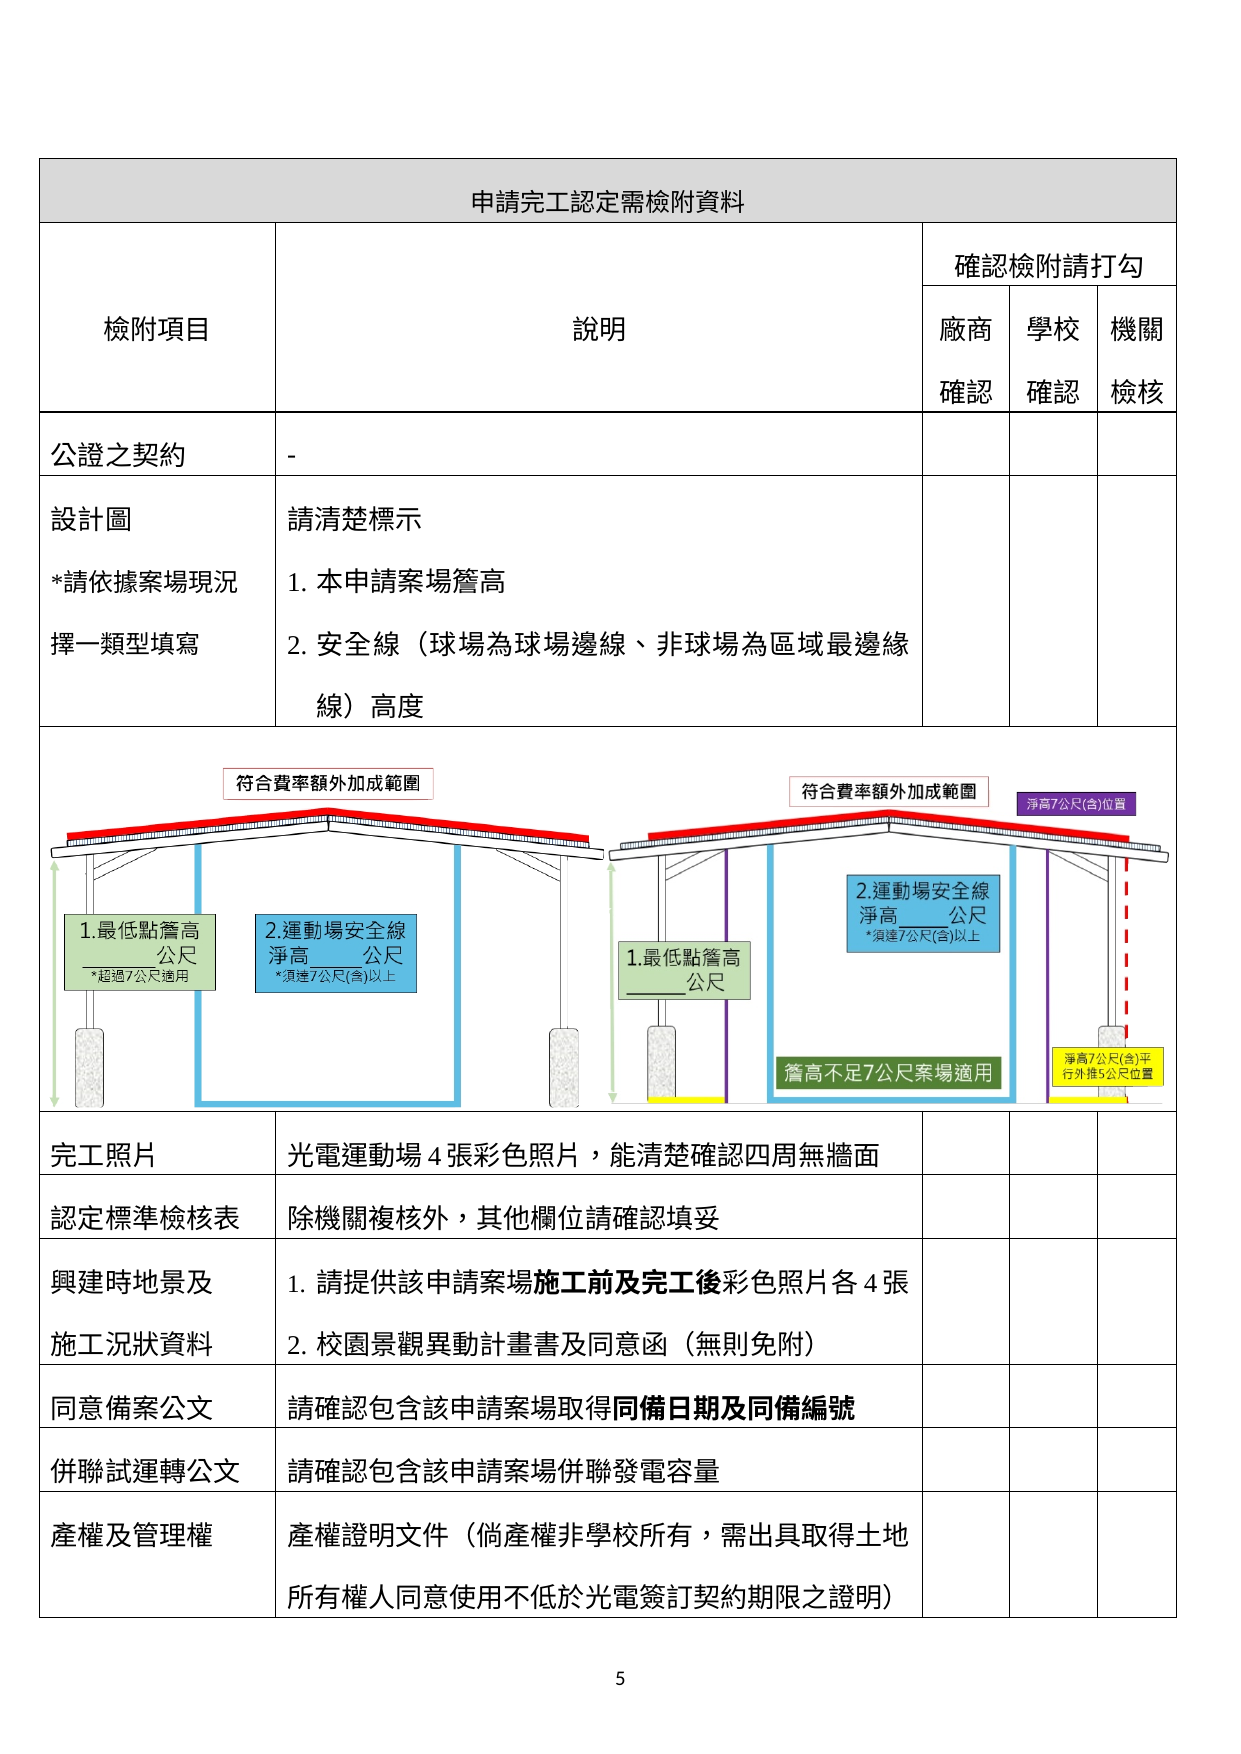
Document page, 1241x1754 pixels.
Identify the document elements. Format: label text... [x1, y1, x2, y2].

table_cell [1098, 1112, 1176, 1174]
table_cell 請確認包含該申請案場取得同備日期及同備編號 [276, 1365, 922, 1427]
table_cell 光電運動場4張彩色照片，能清楚確認四周無牆面 [276, 1112, 922, 1174]
table_cell 請確認包含該申請案場併聯發電容量 [276, 1428, 922, 1491]
table_cell 同意備案公文 [40, 1365, 275, 1427]
table_cell 確認檢附請打勾 [923, 223, 1176, 285]
table_cell 廠商 確認 [923, 286, 1009, 411]
table_cell [1098, 1365, 1176, 1427]
table_cell [1098, 1239, 1176, 1364]
table_cell [1098, 413, 1176, 475]
table_cell [1010, 1239, 1097, 1364]
table_cell 公證之契約 [40, 413, 275, 475]
table_cell 設計圖 *請依據案場現況 擇一類型填寫 [40, 476, 275, 726]
table_cell 併聯試運轉公文 [40, 1428, 275, 1491]
table_cell 請提供該申請案場施工前及完工後彩色照片各4張 校園景觀異動計畫書及同意函（無則免附） [276, 1239, 922, 1364]
table_cell [1010, 476, 1097, 726]
table_cell [1098, 1175, 1176, 1238]
table_cell [923, 413, 1009, 475]
table_cell [923, 1175, 1009, 1238]
table_cell 認定標準檢核表 [40, 1175, 275, 1238]
table_cell [1098, 1428, 1176, 1491]
table_cell [1098, 476, 1176, 726]
table_cell 請清楚標示 本申請案場簷高 安全線（球場為球場邊線、非球場為區域最邊緣線）高度 [276, 476, 922, 726]
table_cell [923, 1428, 1009, 1491]
table_cell 學校 確認 [1010, 286, 1097, 411]
table_cell [1010, 1112, 1097, 1174]
table_cell 產權證明文件（倘產權非學校所有，需出具取得土地所有權人同意使用不低於光電簽訂契約期限之證明） [276, 1492, 922, 1617]
table_cell 完工照片 [40, 1112, 275, 1174]
table_cell [923, 1492, 1009, 1617]
table_cell 機關 檢核 [1098, 286, 1176, 411]
table_cell 產權及管理權 [40, 1492, 275, 1617]
table_cell [40, 727, 1176, 1111]
table_cell - [276, 413, 922, 475]
table_cell [923, 1239, 1009, 1364]
table_cell [923, 1365, 1009, 1427]
table_cell [1010, 1428, 1097, 1491]
table_cell 檢附項目 [40, 223, 275, 411]
table_cell [1010, 413, 1097, 475]
table_cell [1010, 1365, 1097, 1427]
table_cell 除機關複核外，其他欄位請確認填妥 [276, 1175, 922, 1238]
table_cell [923, 476, 1009, 726]
table_cell [1010, 1492, 1097, 1617]
table_header 申請完工認定需檢附資料 [40, 159, 1176, 222]
table_cell 說明 [276, 223, 922, 411]
table_cell 興建時地景及 施工況狀資料 [40, 1239, 275, 1364]
table_cell [1098, 1492, 1176, 1617]
table_cell [1010, 1175, 1097, 1238]
table_cell [923, 1112, 1009, 1174]
